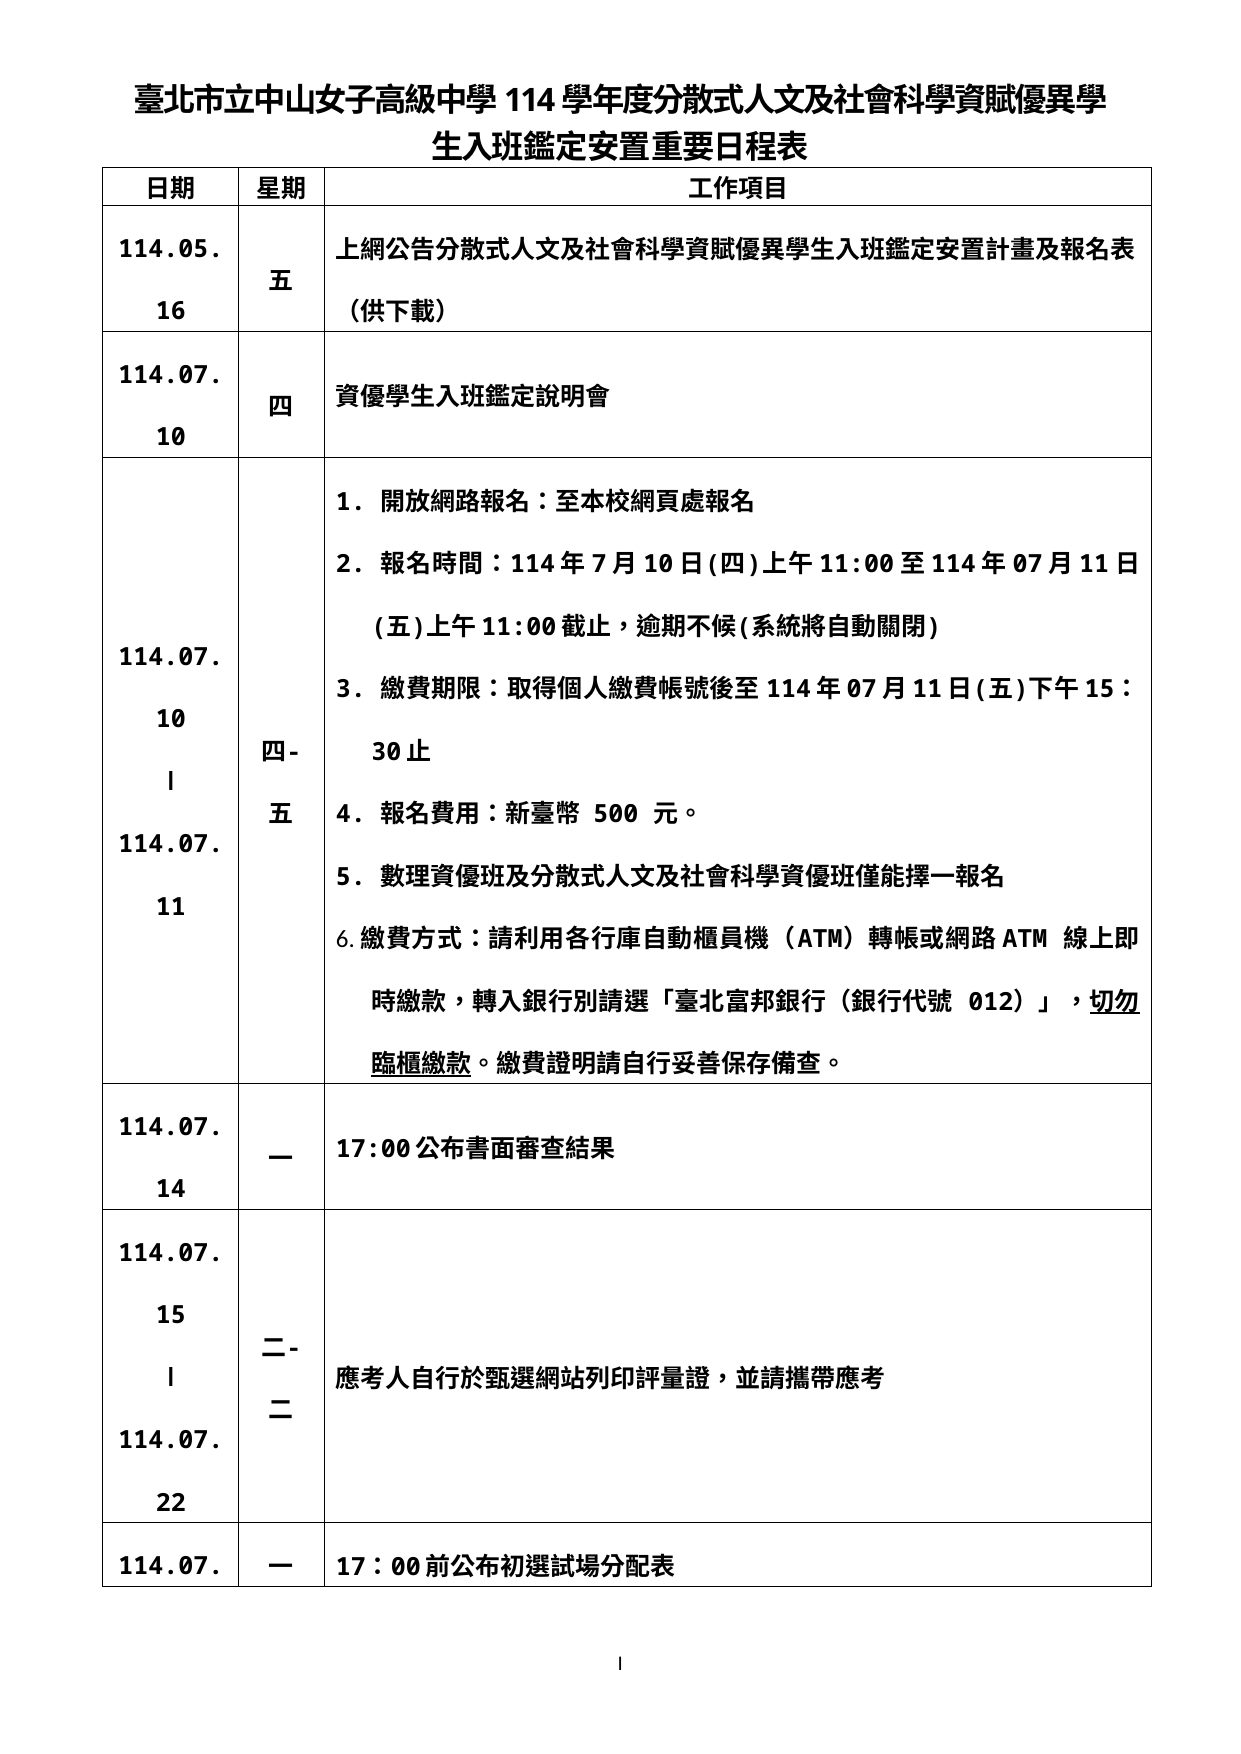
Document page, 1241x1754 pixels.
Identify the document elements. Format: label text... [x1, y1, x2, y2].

table_cell 應考人自行於甄選網站列印評量證，並請攜帶應考 [325, 1210, 1151, 1522]
text 臺北市立中山女子高級中學114學年度分散式人文及社會科學資賦優異學生入班鑑定安置重要日程表 [118, 73, 1122, 167]
table_cell 114.05.16 [103, 206, 238, 331]
table_cell 114.07.10 [103, 332, 238, 457]
table_cell 17：00前公布初選試場分配表 [325, 1523, 1151, 1586]
table_cell 開放網路報名：至本校網頁處報名 報名時間：114年7月10日(四)上午11:00至114年07月11日(五)上午11:00截止，逾期不候(系統將自動關閉) 繳費期限：取得個人繳費帳號後至114年07月11日(五)下午15：30止 報名費用：新臺幣 500 元。 數理資優班及分散式人文及社會科學資優班僅能擇一報名 繳費方式：請利用各行庫自動櫃員機（ATM）轉帳或網路ATM 線上即時繳款，轉入銀行別請選「臺北富邦銀行（銀行代號 012）」，切勿臨櫃繳款。繳費證明請自行妥善保存備查。 [325, 458, 1151, 1083]
table_cell 17:00公布書面審查結果 [325, 1084, 1151, 1209]
table_header 工作項目 [325, 168, 1151, 204]
table_cell 上網公告分散式人文及社會科學資賦優異學生入班鑑定安置計畫及報名表（供下載） [325, 206, 1151, 331]
table_header 日期 [103, 168, 238, 204]
table_cell 114.07. [103, 1523, 238, 1586]
table_header 星期 [239, 168, 324, 204]
table_cell 114.07.15 ∣ 114.07.22 [103, 1210, 238, 1522]
table_cell 四 [239, 332, 324, 457]
table_cell 114.07.14 [103, 1084, 238, 1209]
table_cell 一 [239, 1523, 324, 1586]
table_cell 資優學生入班鑑定說明會 [325, 332, 1151, 457]
table_cell 一 [239, 1084, 324, 1209]
table_cell 四-五 [239, 458, 324, 1083]
table_cell 二-二 [239, 1210, 324, 1522]
table_cell 五 [239, 206, 324, 331]
table_cell 114.07.10 ∣ 114.07.11 [103, 458, 238, 1083]
